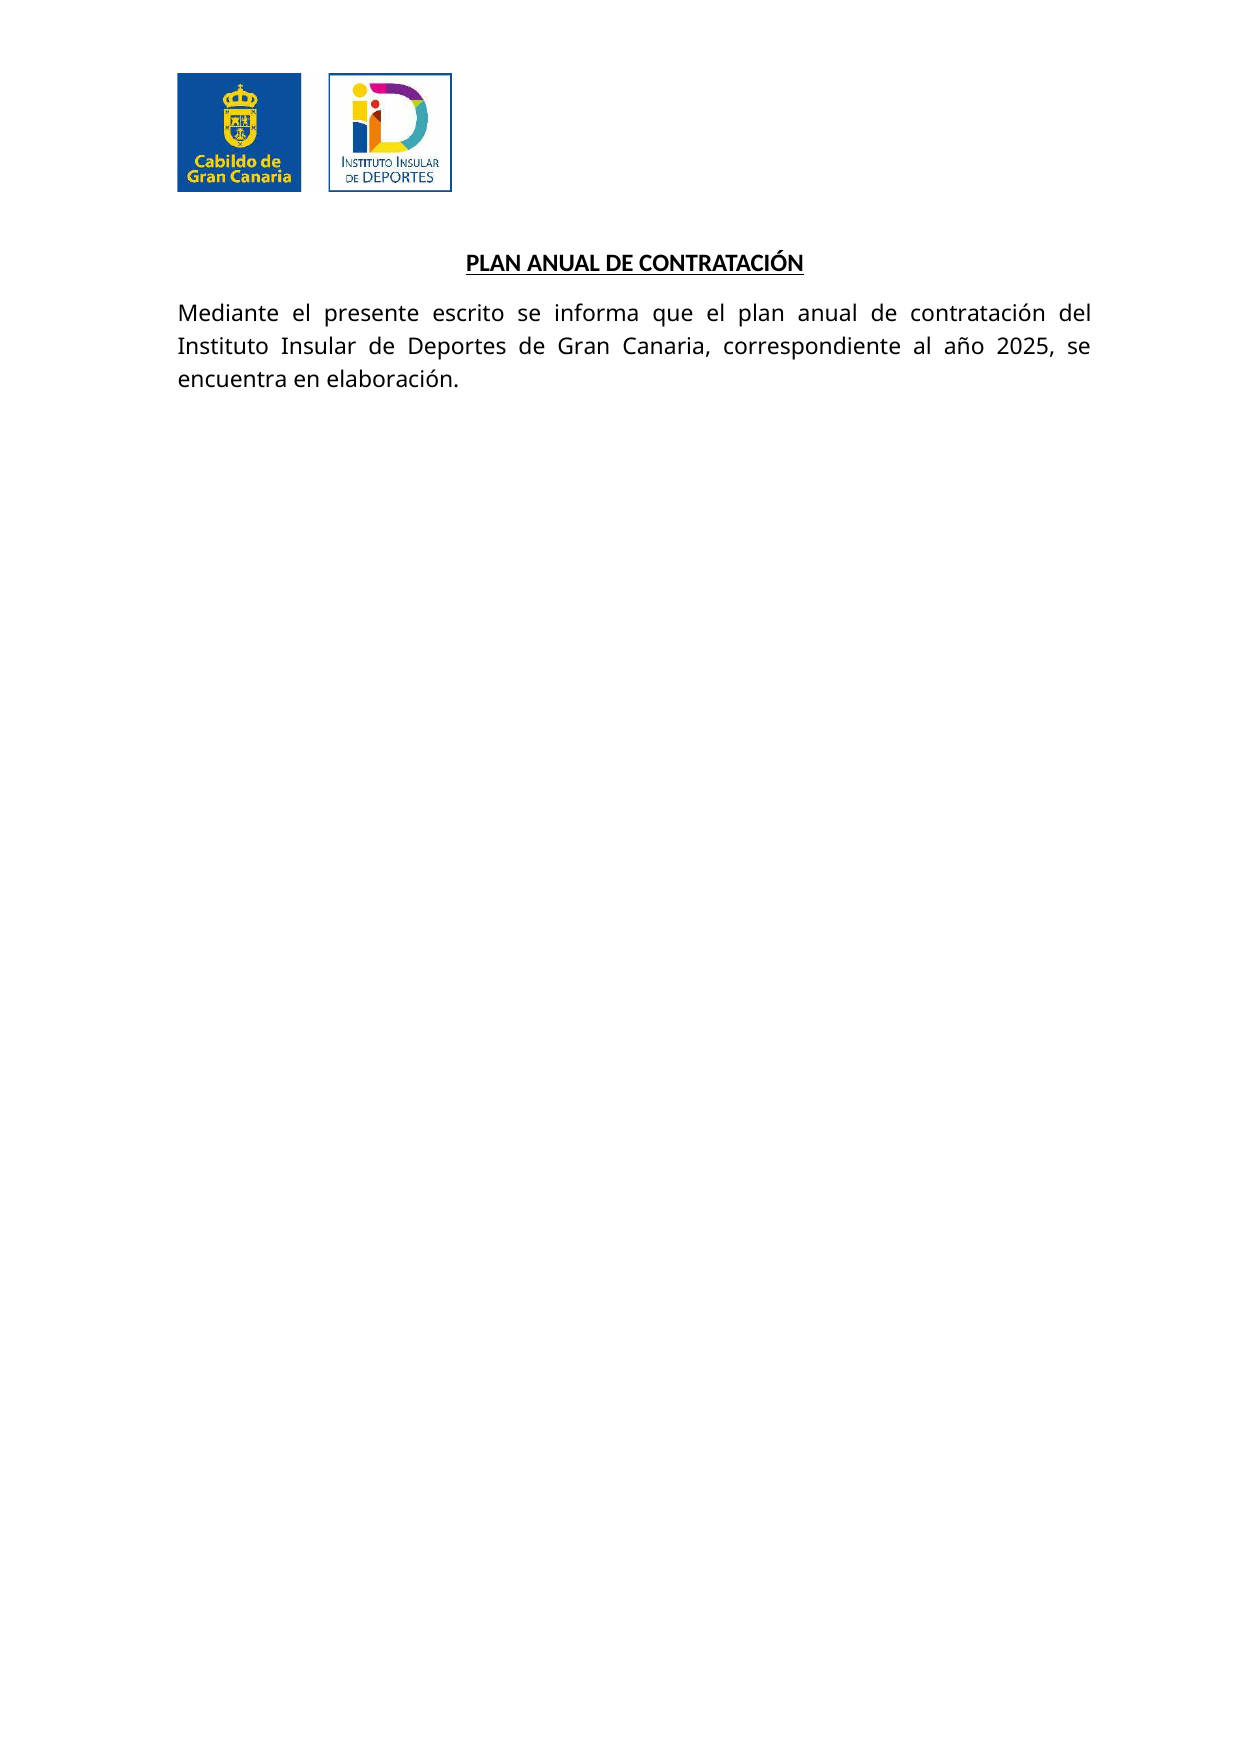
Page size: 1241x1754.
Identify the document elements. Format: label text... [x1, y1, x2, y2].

text Mediante el presente escrito se informa que el plan anual de contratación del Instituto Insular de Deportes de Gran Canaria, correspondiente al año 2025, se encuentra en elaboración. [177, 296, 1092, 394]
text PLAN ANUAL DE CONTRATACIÓN [177, 247, 1092, 278]
